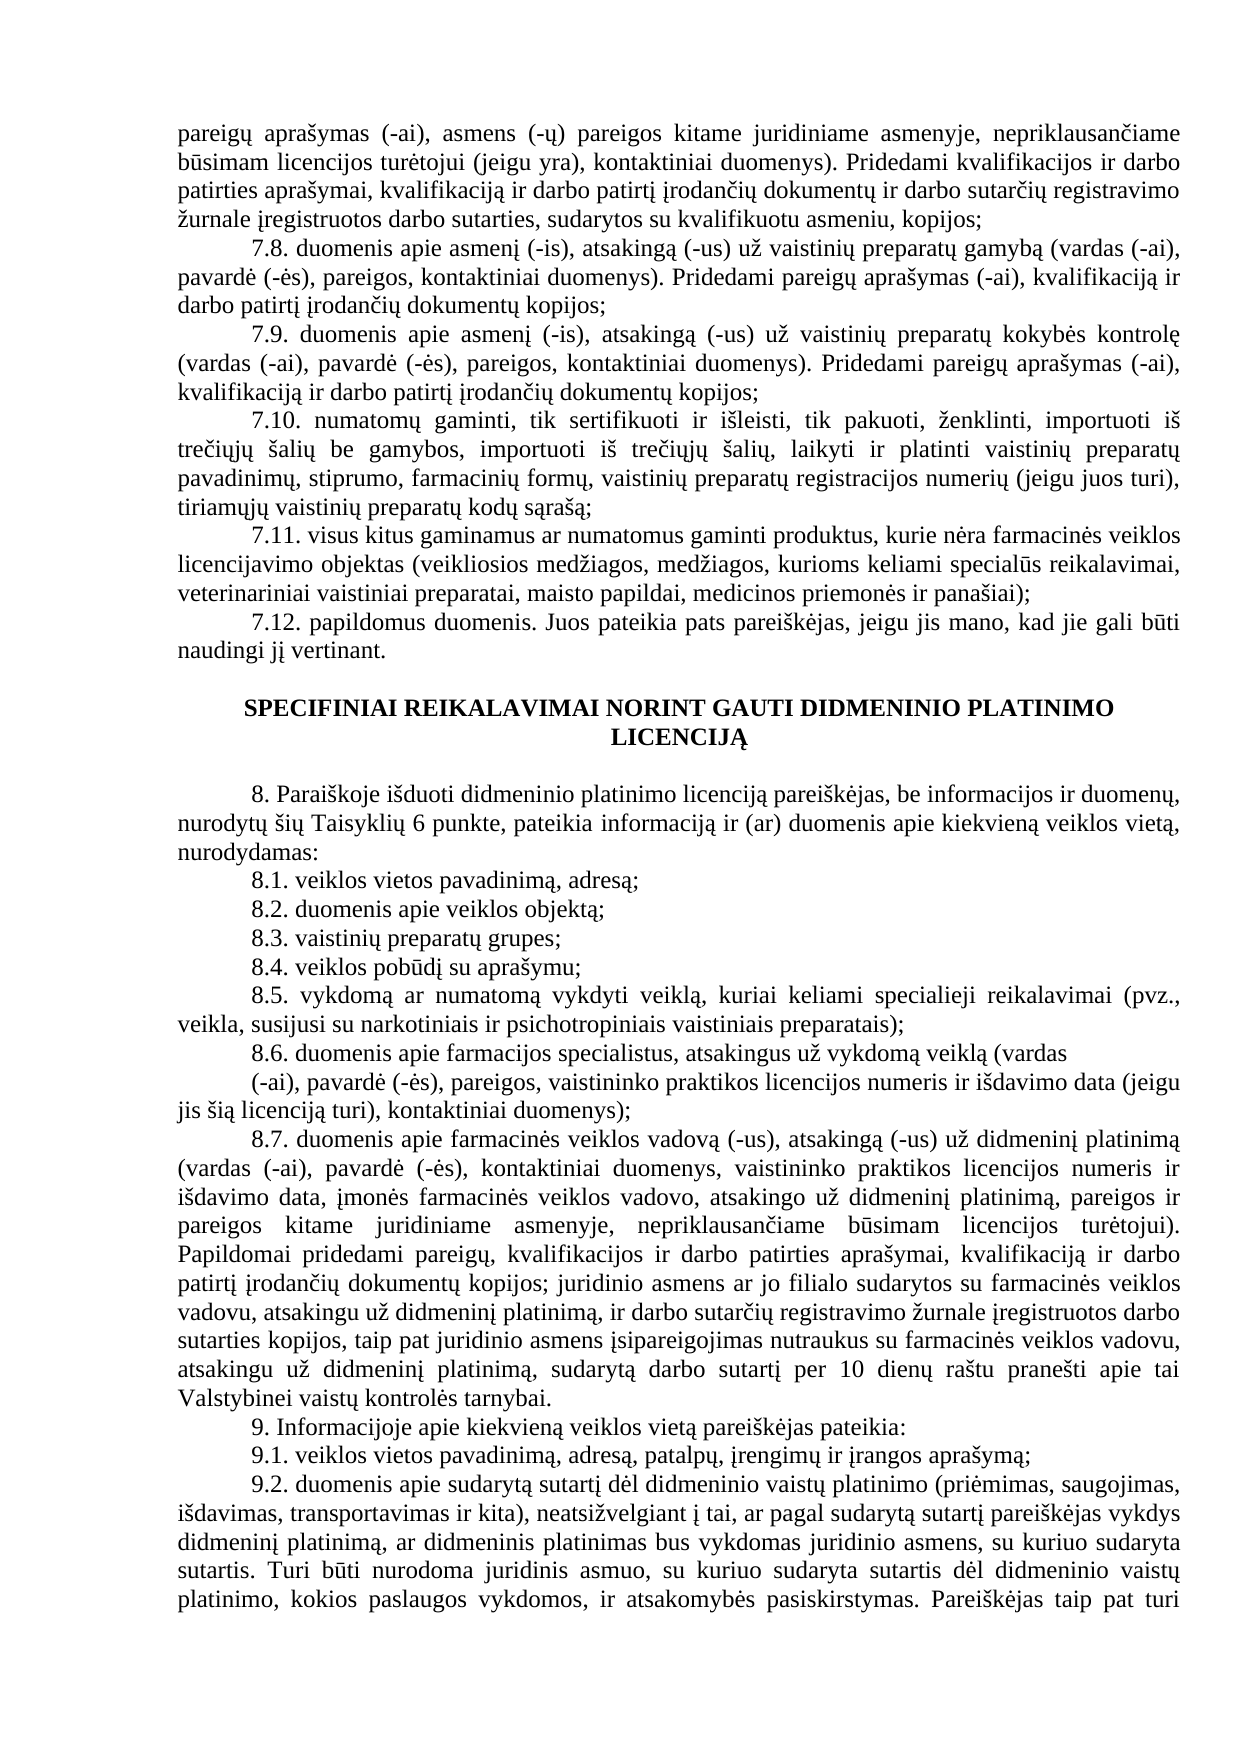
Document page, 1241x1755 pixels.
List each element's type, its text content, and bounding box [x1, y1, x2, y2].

text 8.2. duomenis apie veiklos objektą; [177, 894, 1181, 923]
text 8. Paraiškoje išduoti didmeninio platinimo licenciją pareiškėjas, be informacijos ir duomenų, nurodytų šių Taisyklių 6 punkte, pateikia informaciją ir (ar) duomenis apie kiekvieną veiklos vietą, nurodydamas: [177, 779, 1181, 866]
text 8.4. veiklos pobūdį su aprašymu; [177, 952, 1181, 981]
text 7.11. visus kitus gaminamus ar numatomus gaminti produktus, kurie nėra farmacinės veiklos licencijavimo objektas (veikliosios medžiagos, medžiagos, kurioms keliami specialūs reikalavimai, veterinariniai vaistiniai preparatai, maisto papildai, medicinos priemonės ir panašiai); [177, 521, 1181, 607]
text 8.3. vaistinių preparatų grupes; [177, 923, 1181, 952]
text 9.1. veiklos vietos pavadinimą, adresą, patalpų, įrengimų ir įrangos aprašymą; [177, 1441, 1181, 1469]
text 7.12. papildomus duomenis. Juos pateikia pats pareiškėjas, jeigu jis mano, kad jie gali būti naudingi jį vertinant. [177, 607, 1181, 664]
text pareigų aprašymas (-ai), asmens (-ų) pareigos kitame juridiniame asmenyje, nepriklausančiame būsimam licencijos turėtojui (jeigu yra), kontaktiniai duomenys). Pridedami kvalifikacijos ir darbo patirties aprašymai, kvalifikaciją ir darbo patirtį įrodančių dokumentų ir darbo sutarčių registravimo žurnale įregistruotos darbo sutarties, sudarytos su kvalifikuotu asmeniu, kopijos; [177, 118, 1181, 233]
text (-ai), pavardė (-ės), pareigos, vaistininko praktikos licencijos numeris ir išdavimo data (jeigu jis šią licenciją turi), kontaktiniai duomenys); [177, 1067, 1181, 1124]
text 8.5. vykdomą ar numatomą vykdyti veiklą, kuriai keliami specialieji reikalavimai (pvz., veikla, susijusi su narkotiniais ir psichotropiniais vaistiniais preparatais); [177, 981, 1181, 1038]
text SPECIFINIAI REIKALAVIMAI norint gauti didmeninio platinimo licenciją [177, 693, 1181, 751]
text 7.9. duomenis apie asmenį (-is), atsakingą (-us) už vaistinių preparatų kokybės kontrolę (vardas (-ai), pavardė (-ės), pareigos, kontaktiniai duomenys). Pridedami pareigų aprašymas (-ai), kvalifikaciją ir darbo patirtį įrodančių dokumentų kopijos; [177, 319, 1181, 406]
text 7.10. numatomų gaminti, tik sertifikuoti ir išleisti, tik pakuoti, ženklinti, importuoti iš trečiųjų šalių be gamybos, importuoti iš trečiųjų šalių, laikyti ir platinti vaistinių preparatų pavadinimų, stiprumo, farmacinių formų, vaistinių preparatų registracijos numerių (jeigu juos turi), tiriamųjų vaistinių preparatų kodų sąrašą; [177, 406, 1181, 521]
text 8.6. duomenis apie farmacijos specialistus, atsakingus už vykdomą veiklą (vardas [177, 1038, 1181, 1067]
text 7.8. duomenis apie asmenį (-is), atsakingą (-us) už vaistinių preparatų gamybą (vardas (-ai), pavardė (-ės), pareigos, kontaktiniai duomenys). Pridedami pareigų aprašymas (-ai), kvalifikaciją ir darbo patirtį įrodančių dokumentų kopijos; [177, 233, 1181, 319]
text 9. Informacijoje apie kiekvieną veiklos vietą pareiškėjas pateikia: [177, 1412, 1181, 1441]
text 8.1. veiklos vietos pavadinimą, adresą; [177, 866, 1181, 894]
text 9.2. duomenis apie sudarytą sutartį dėl didmeninio vaistų platinimo (priėmimas, saugojimas, išdavimas, transportavimas ir kita), neatsižvelgiant į tai, ar pagal sudarytą sutartį pareiškėjas vykdys didmeninį platinimą, ar didmeninis platinimas bus vykdomas juridinio asmens, su kuriuo sudaryta sutartis. Turi būti nurodoma juridinis asmuo, su kuriuo sudaryta sutartis dėl didmeninio vaistų platinimo, kokios paslaugos vykdomos, ir atsakomybės pasiskirstymas. Pareiškėjas taip pat turi [177, 1469, 1181, 1613]
text 8.7. duomenis apie farmacinės veiklos vadovą (-us), atsakingą (-us) už didmeninį platinimą (vardas (-ai), pavardė (-ės), kontaktiniai duomenys, vaistininko praktikos licencijos numeris ir išdavimo data, įmonės farmacinės veiklos vadovo, atsakingo už didmeninį platinimą, pareigos ir pareigos kitame juridiniame asmenyje, nepriklausančiame būsimam licencijos turėtojui). Papildomai pridedami pareigų, kvalifikacijos ir darbo patirties aprašymai, kvalifikaciją ir darbo patirtį įrodančių dokumentų kopijos; juridinio asmens ar jo filialo sudarytos su farmacinės veiklos vadovu, atsakingu už didmeninį platinimą, ir darbo sutarčių registravimo žurnale įregistruotos darbo sutarties kopijos, taip pat juridinio asmens įsipareigojimas nutraukus su farmacinės veiklos vadovu, atsakingu už didmeninį platinimą, sudarytą darbo sutartį per 10 dienų raštu pranešti apie tai Valstybinei vaistų kontrolės tarnybai. [177, 1124, 1181, 1412]
